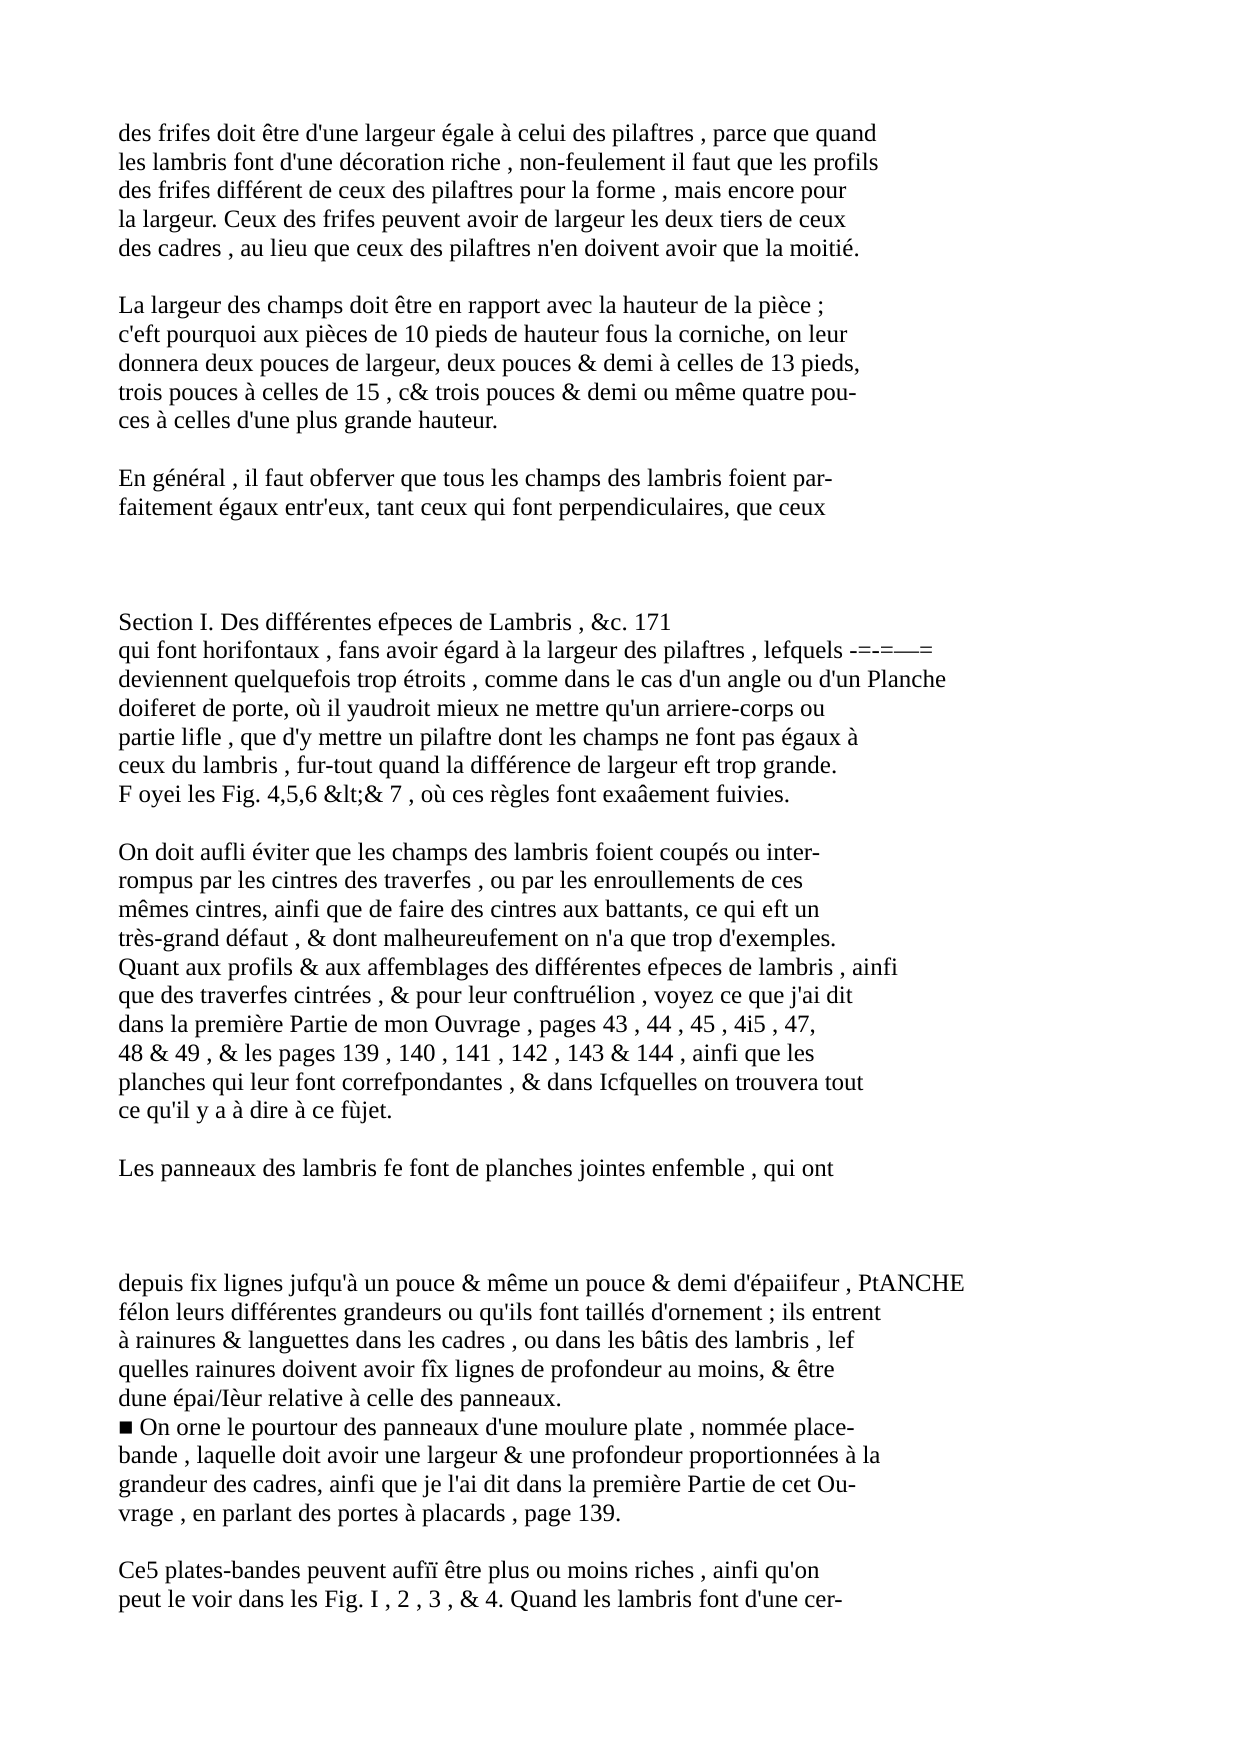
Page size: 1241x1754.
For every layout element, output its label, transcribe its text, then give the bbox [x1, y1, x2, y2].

text ■ On orne le pourtour des panneaux d'une moulure plate , nommée place- [118, 1412, 1122, 1441]
text dune épai/Ièur relative à celle des panneaux. [118, 1383, 1122, 1412]
text On doit aufli éviter que les champs des lambris foient coupés ou inter- [118, 837, 1122, 866]
text des cadres , au lieu que ceux des pilaftres n'en doivent avoir que la moitié. [118, 233, 1122, 262]
text F oyei les Fig. 4,5,6 &lt;& 7 , où ces règles font exaâement fuivies. [118, 779, 1122, 808]
text c'eft pourquoi aux pièces de 10 pieds de hauteur fous la corniche, on leur [118, 319, 1122, 348]
text Ce5 plates-bandes peuvent aufïï être plus ou moins riches , ainfi qu'on [118, 1556, 1122, 1584]
text les lambris font d'une décoration riche , non-feulement il faut que les profils [118, 147, 1122, 176]
text rompus par les cintres des traverfes , ou par les enroullements de ces [118, 866, 1122, 894]
text donnera deux pouces de largeur, deux pouces & demi à celles de 13 pieds, [118, 348, 1122, 377]
text trois pouces à celles de 15 , c& trois pouces & demi ou même quatre pou- [118, 377, 1122, 406]
text dans la première Partie de mon Ouvrage , pages 43 , 44 , 45 , 4i5 , 47, [118, 1009, 1122, 1038]
text grandeur des cadres, ainfi que je l'ai dit dans la première Partie de cet Ou- [118, 1469, 1122, 1498]
text à rainures & languettes dans les cadres , ou dans les bâtis des lambris , lef [118, 1326, 1122, 1354]
text Section I. Des différentes efpeces de Lambris , &c. 171 [118, 607, 1122, 636]
text félon leurs différentes grandeurs ou qu'ils font taillés d'ornement ; ils entrent [118, 1297, 1122, 1326]
text très-grand défaut , & dont malheureufement on n'a que trop d'exemples. [118, 923, 1122, 952]
text doiferet de porte, où il yaudroit mieux ne mettre qu'un arriere-corps ou [118, 693, 1122, 722]
text que des traverfes cintrées , & pour leur conftruélion , voyez ce que j'ai dit [118, 981, 1122, 1009]
text vrage , en parlant des portes à placards , page 139. [118, 1498, 1122, 1527]
text peut le voir dans les Fig. I , 2 , 3 , & 4. Quand les lambris font d'une cer- [118, 1584, 1122, 1613]
text La largeur des champs doit être en rapport avec la hauteur de la pièce ; [118, 291, 1122, 319]
text bande , laquelle doit avoir une largeur & une profondeur proportionnées à la [118, 1441, 1122, 1469]
text ceux du lambris , fur-tout quand la différence de largeur eft trop grande. [118, 751, 1122, 779]
text la largeur. Ceux des frifes peuvent avoir de largeur les deux tiers de ceux [118, 204, 1122, 233]
text mêmes cintres, ainfi que de faire des cintres aux battants, ce qui eft un [118, 894, 1122, 923]
text partie lifle , que d'y mettre un pilaftre dont les champs ne font pas égaux à [118, 722, 1122, 751]
text des frifes différent de ceux des pilaftres pour la forme , mais encore pour [118, 176, 1122, 204]
text qui font horifontaux , fans avoir égard à la largeur des pilaftres , lefquels -=-=—= [118, 636, 1122, 664]
text ces à celles d'une plus grande hauteur. [118, 406, 1122, 434]
text ce qu'il y a à dire à ce fùjet. [118, 1096, 1122, 1124]
text des frifes doit être d'une largeur égale à celui des pilaftres , parce que quand [118, 118, 1122, 147]
text faitement égaux entr'eux, tant ceux qui font perpendiculaires, que ceux [118, 492, 1122, 521]
text 48 & 49 , & les pages 139 , 140 , 141 , 142 , 143 & 144 , ainfi que les [118, 1038, 1122, 1067]
text En général , il faut obferver que tous les champs des lambris foient par- [118, 463, 1122, 492]
text depuis fix lignes jufqu'à un pouce & même un pouce & demi d'épaiifeur , PtANCHE [118, 1268, 1122, 1297]
text Les panneaux des lambris fe font de planches jointes enfemble , qui ont [118, 1153, 1122, 1182]
text quelles rainures doivent avoir fîx lignes de profondeur au moins, & être [118, 1354, 1122, 1383]
text deviennent quelquefois trop étroits , comme dans le cas d'un angle ou d'un Planche [118, 664, 1122, 693]
text planches qui leur font correfpondantes , & dans Icfquelles on trouvera tout [118, 1067, 1122, 1096]
text Quant aux profils & aux affemblages des différentes efpeces de lambris , ainfi [118, 952, 1122, 981]
